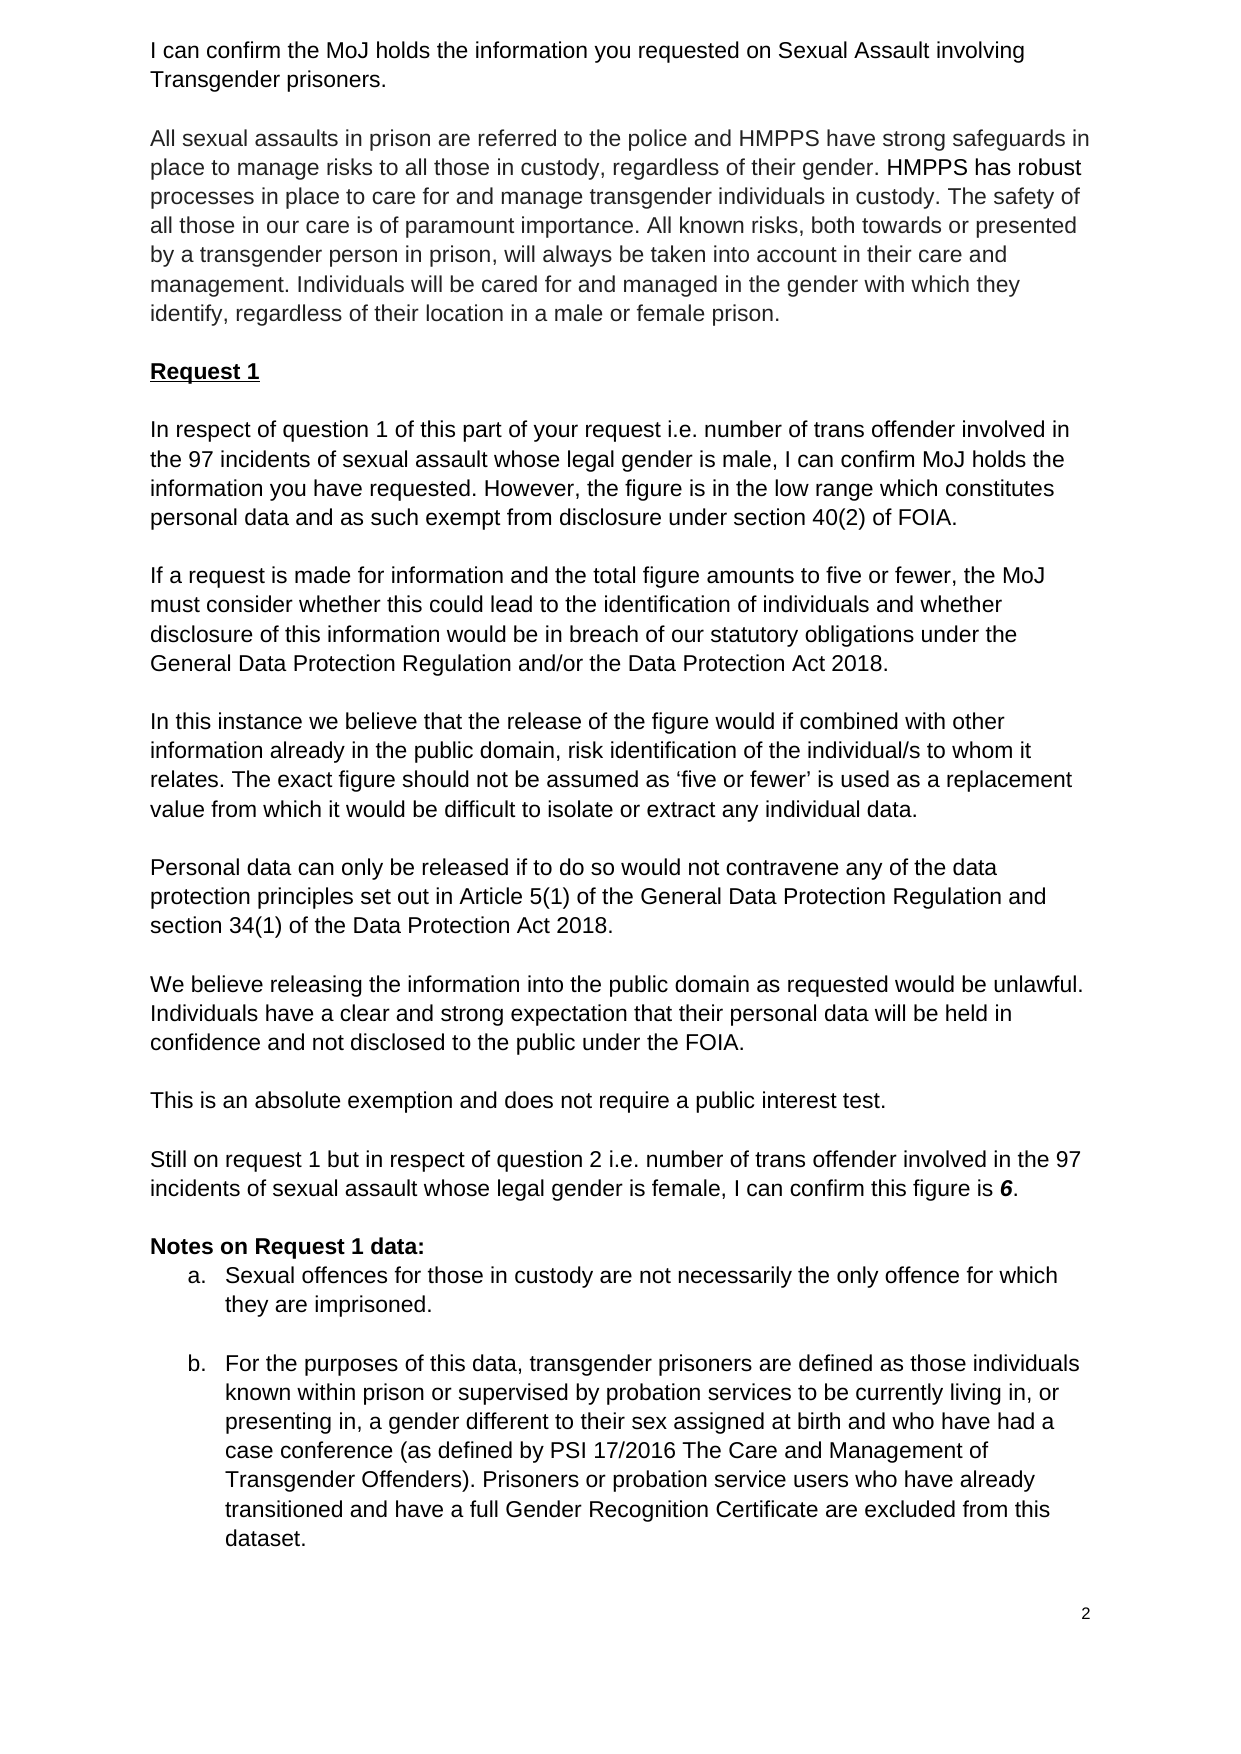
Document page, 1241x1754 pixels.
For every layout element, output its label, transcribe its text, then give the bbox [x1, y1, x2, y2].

text In respect of question 1 of this part of your request i.e. number of trans offender involved in the 97 incidents of sexual assault whose legal gender is male, I can confirm MoJ holds the information you have requested. However, the figure is in the low range which constitutes personal data and as such exempt from disclosure under section 40(2) of FOIA. [150, 414, 1090, 531]
text I can confirm the MoJ holds the information you requested on Sexual Assault involving Transgender prisoners. [150, 35, 1090, 94]
text If a request is made for information and the total figure amounts to five or fewer, the MoJ must consider whether this could lead to the identification of individuals and whether disclosure of this information would be in breach of our statutory obligations under the General Data Protection Regulation and/or the Data Protection Act 2018. [150, 560, 1090, 677]
text We believe releasing the information into the public domain as requested would be unlawful. Individuals have a clear and strong expectation that their personal data will be held in confidence and not disclosed to the public under the FOIA. [150, 969, 1090, 1056]
text This is an absolute exemption and does not require a public interest test. [150, 1085, 1090, 1114]
list Sexual offences for those in custody are not necessarily the only offence for which they are imprisoned. [187, 1260, 1090, 1319]
text Request 1 [150, 356, 1090, 385]
text Personal data can only be released if to do so would not contravene any of the data protection principles set out in Article 5(1) of the General Data Protection Regulation and section 34(1) of the Data Protection Act 2018. [150, 852, 1090, 939]
text In this instance we believe that the release of the figure would if combined with other information already in the public domain, risk identification of the individual/s to whom it relates. The exact figure should not be assumed as ‘five or fewer’ is used as a replacement value from which it would be difficult to isolate or extract any individual data. [150, 706, 1090, 823]
text All sexual assaults in prison are referred to the police and HMPPS have strong safeguards in place to manage risks to all those in custody, regardless of their gender. HMPPS has robust processes in place to care for and manage transgender individuals in custody. The safety of all those in our care is of paramount importance. All known risks, both towards or presented by a transgender person in prison, will always be taken into account in their care and management. Individuals will be cared for and managed in the gender with which they identify, regardless of their location in a male or female prison. [150, 123, 1090, 327]
text Notes on Request 1 data: [150, 1231, 1090, 1260]
list For the purposes of this data, transgender prisoners are defined as those individuals known within prison or supervised by probation services to be currently living in, or presenting in, a gender different to their sex assigned at birth and who have had a case conference (as defined by PSI 17/2016 The Care and Management of Transgender Offenders). Prisoners or probation service users who have already transitioned and have a full Gender Recognition Certificate are excluded from this dataset. [187, 1348, 1090, 1552]
text Still on request 1 but in respect of question 2 i.e. number of trans offender involved in the 97 incidents of sexual assault whose legal gender is female, I can confirm this figure is 6. [150, 1144, 1090, 1202]
